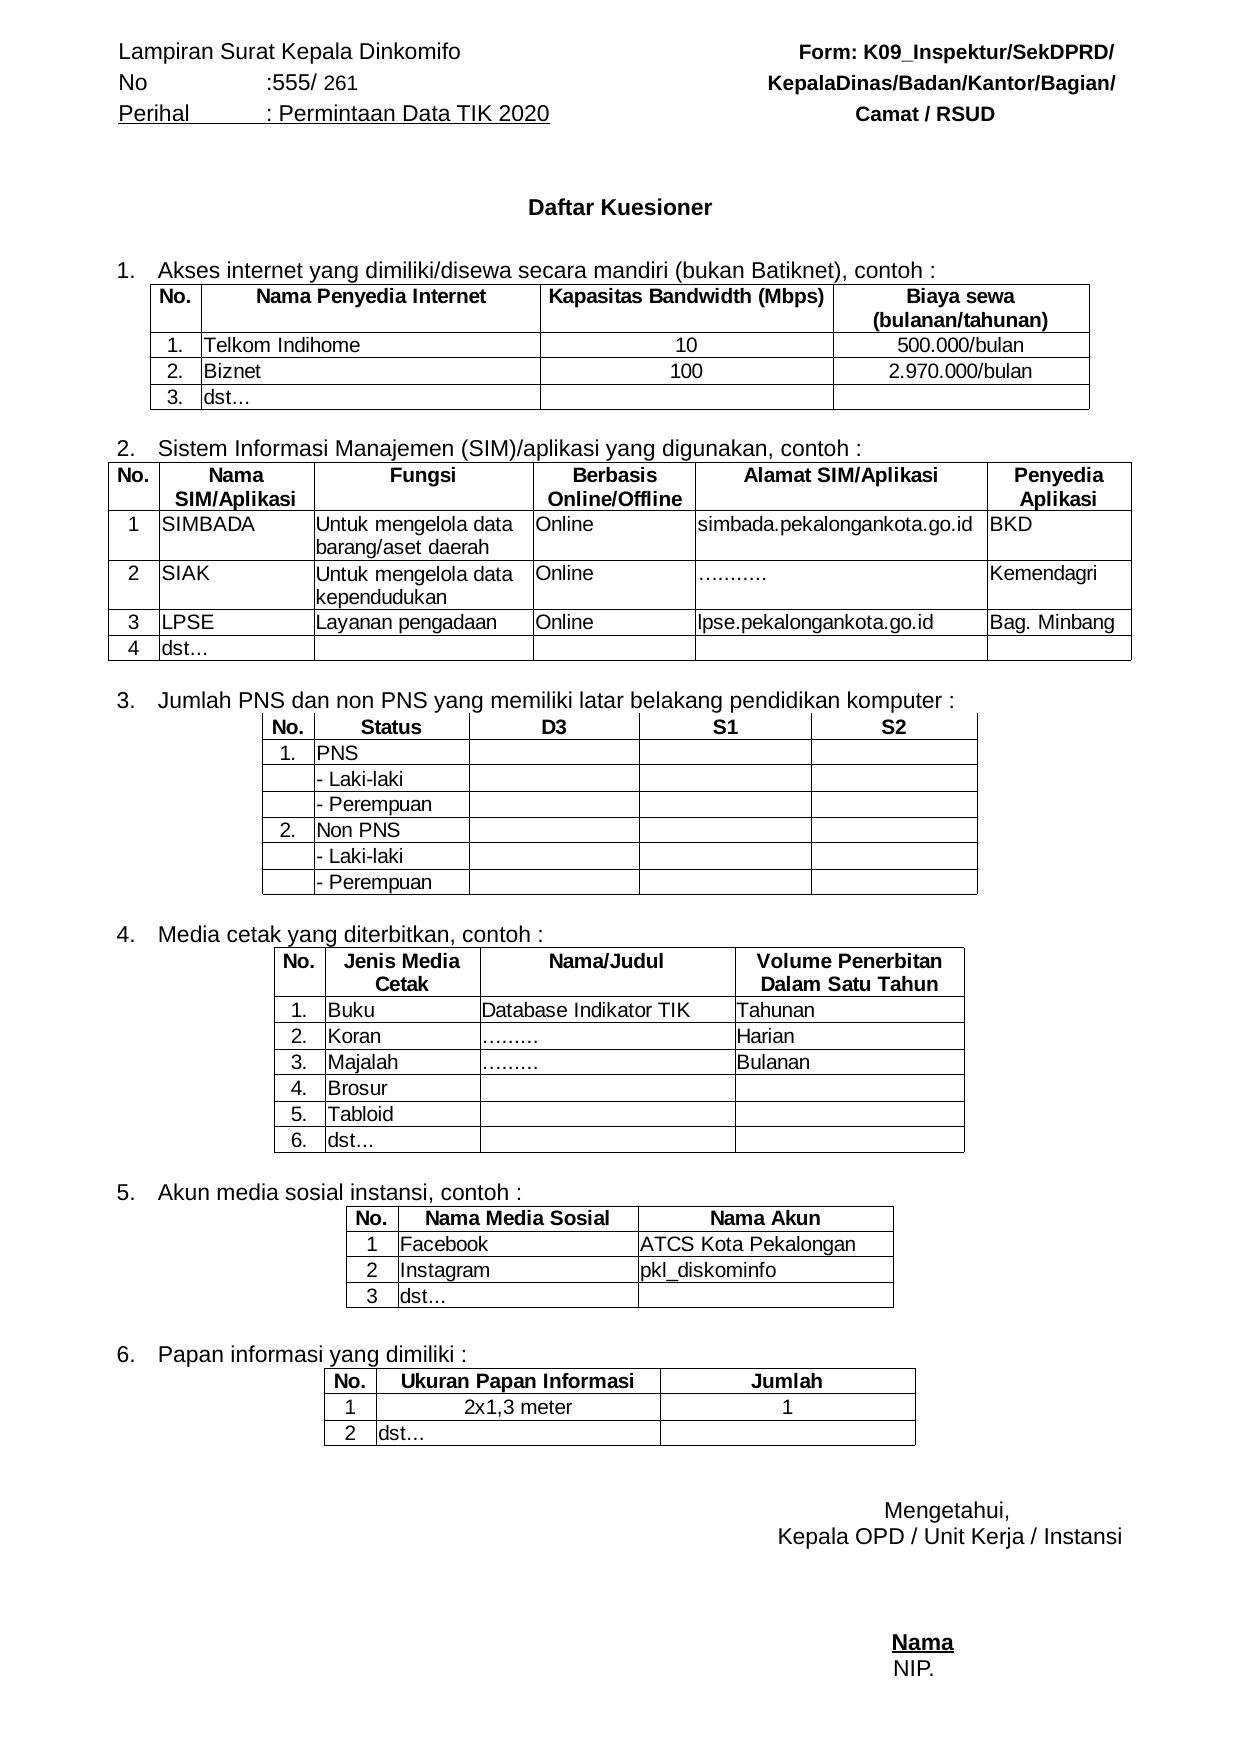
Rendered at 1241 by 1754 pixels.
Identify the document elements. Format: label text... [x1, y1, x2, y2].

list Sistem Informasi Manajemen (SIM)/aplikasi yang digunakan, contoh : [116, 431, 1122, 462]
list Papan informasi yang dimiliki : [116, 1336, 1122, 1368]
text Kepala OPD / Unit Kerja / Instansi [118, 1523, 1122, 1550]
list Media cetak yang diterbitkan, contoh : [116, 916, 1122, 947]
text No :555/ 261 KepalaDinas/Badan/Kantor/Bagian/ [118, 64, 1122, 96]
text Daftar Kuesioner [118, 189, 1122, 221]
list Akses internet yang dimiliki/disewa secara mandiri (bukan Batiknet), contoh : [116, 252, 1122, 283]
text Mengetahui, [118, 1497, 1010, 1523]
text Lampiran Surat Kepala Dinkomifo Form: K09_Inspektur/SekDPRD/ [118, 33, 1122, 64]
list Akun media sosial instansi, contoh : [116, 1174, 1122, 1205]
text Perihal : Permintaan Data TIK 2020 Camat / RSUD [118, 96, 1122, 127]
list Jumlah PNS dan non PNS yang memiliki latar belakang pendidikan komputer : [116, 682, 1122, 713]
text Nama [118, 1629, 954, 1655]
text NIP. [118, 1655, 982, 1681]
